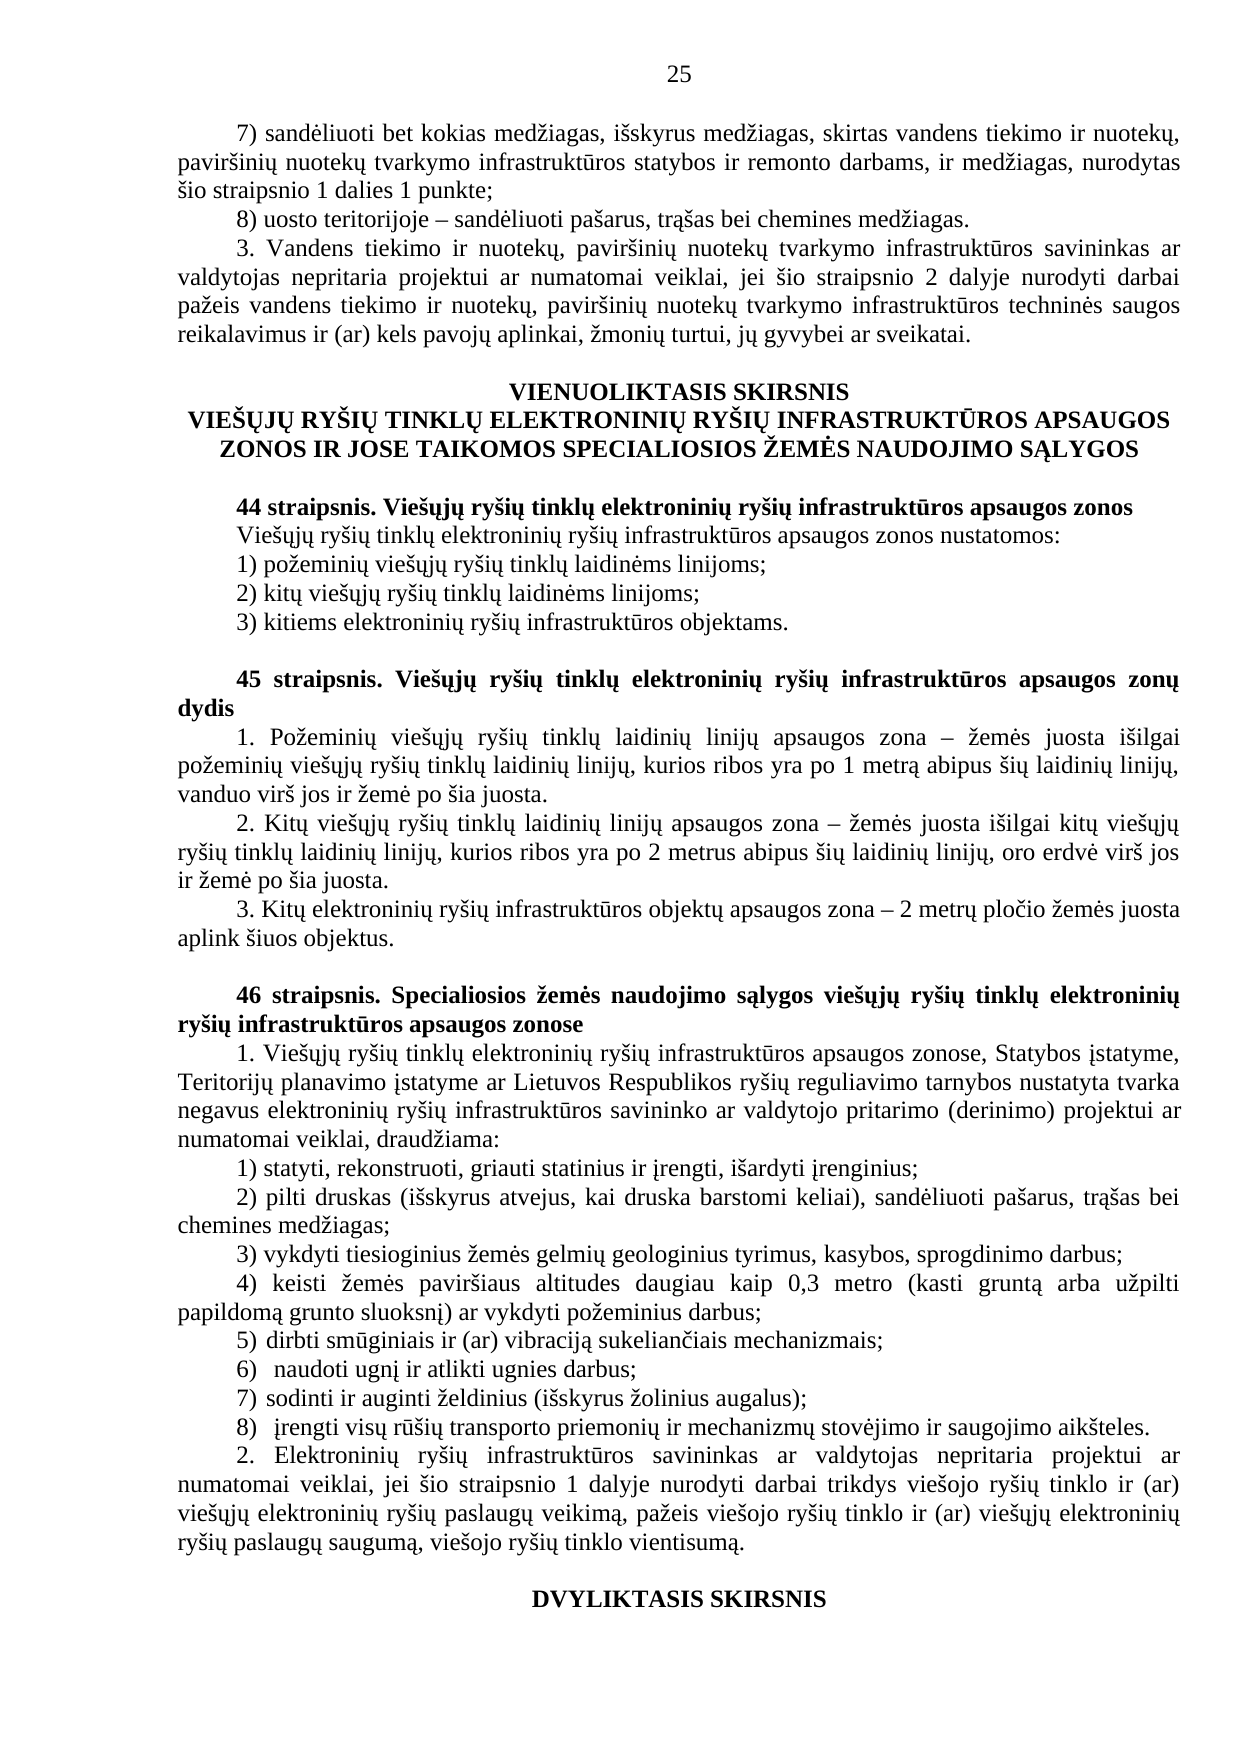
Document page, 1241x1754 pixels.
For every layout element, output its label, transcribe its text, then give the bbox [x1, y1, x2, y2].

text 7) sodinti ir auginti želdinius (išskyrus žolinius augalus); [236, 1383, 1181, 1412]
text 2. Kitų viešųjų ryšių tinklų laidinių linijų apsaugos zona – žemės juosta išilgai kitų viešųjų ryšių tinklų laidinių linijų, kurios ribos yra po 2 metrus abipus šių laidinių linijų, oro erdvė virš jos ir žemė po šia juosta. [177, 808, 1181, 894]
text 4) keisti žemės paviršiaus altitudes daugiau kaip 0,3 metro (kasti gruntą arba užpilti papildomą grunto sluoksnį) ar vykdyti požeminius darbus; [177, 1268, 1181, 1326]
text 3) vykdyti tiesioginius žemės gelmių geologinius tyrimus, kasybos, sprogdinimo darbus; [177, 1239, 1181, 1268]
text 46 straipsnis. Specialiosios žemės naudojimo sąlygos viešųjų ryšių tinklų elektroninių ryšių infrastruktūros apsaugos zonose [177, 981, 1181, 1038]
text 3) kitiems elektroninių ryšių infrastruktūros objektams. [177, 607, 1181, 636]
text DVYLIKTASIS SKIRSNIS [177, 1584, 1181, 1613]
text 1) statyti, rekonstruoti, griauti statinius ir įrengti, išardyti įrenginius; [177, 1153, 1181, 1182]
text 1. Viešųjų ryšių tinklų elektroninių ryšių infrastruktūros apsaugos zonose, Statybos įstatyme, Teritorijų planavimo įstatyme ar Lietuvos Respublikos ryšių reguliavimo tarnybos nustatyta tvarka negavus elektroninių ryšių infrastruktūros savininko ar valdytojo pritarimo (derinimo) projektui ar numatomai veiklai, draudžiama: [177, 1038, 1181, 1153]
text 1. Požeminių viešųjų ryšių tinklų laidinių linijų apsaugos zona – žemės juosta išilgai požeminių viešųjų ryšių tinklų laidinių linijų, kurios ribos yra po 1 metrą abipus šių laidinių linijų, vanduo virš jos ir žemė po šia juosta. [177, 722, 1181, 808]
text 3. Vandens tiekimo ir nuotekų, paviršinių nuotekų tvarkymo infrastruktūros savininkas ar valdytojas nepritaria projektui ar numatomai veiklai, jei šio straipsnio 2 dalyje nurodyti darbai pažeis vandens tiekimo ir nuotekų, paviršinių nuotekų tvarkymo infrastruktūros techninės saugos reikalavimus ir (ar) kels pavojų aplinkai, žmonių turtui, jų gyvybei ar sveikatai. [177, 233, 1181, 348]
text 7) sandėliuoti bet kokias medžiagas, išskyrus medžiagas, skirtas vandens tiekimo ir nuotekų, paviršinių nuotekų tvarkymo infrastruktūros statybos ir remonto darbams, ir medžiagas, nurodytas šio straipsnio 1 dalies 1 punkte; [177, 118, 1181, 204]
text 6) naudoti ugnį ir atlikti ugnies darbus; [236, 1354, 1181, 1383]
text Viešųjų ryšių tinklų elektroninių ryšių infrastruktūros apsaugos zonos nustatomos: [177, 521, 1181, 549]
text 2) pilti druskas (išskyrus atvejus, kai druska barstomi keliai), sandėliuoti pašarus, trąšas bei chemines medžiagas; [177, 1182, 1181, 1239]
text 2) kitų viešųjų ryšių tinklų laidinėms linijoms; [177, 578, 1181, 607]
text 5) dirbti smūginiais ir (ar) vibraciją sukeliančiais mechanizmais; [236, 1326, 1181, 1354]
text 44 straipsnis. Viešųjų ryšių tinklų elektroninių ryšių infrastruktūros apsaugos zonos [177, 492, 1181, 521]
text 2. Elektroninių ryšių infrastruktūros savininkas ar valdytojas nepritaria projektui ar numatomai veiklai, jei šio straipsnio 1 dalyje nurodyti darbai trikdys viešojo ryšių tinklo ir (ar) viešųjų elektroninių ryšių paslaugų veikimą, pažeis viešojo ryšių tinklo ir (ar) viešųjų elektroninių ryšių paslaugų saugumą, viešojo ryšių tinklo vientisumą. [177, 1441, 1181, 1556]
text 1) požeminių viešųjų ryšių tinklų laidinėms linijoms; [177, 549, 1181, 578]
text 8) uosto teritorijoje – sandėliuoti pašarus, trąšas bei chemines medžiagas. [177, 204, 1181, 233]
text VIENUOLIKTASIS SKIRSNIS [177, 377, 1181, 406]
text 45 straipsnis. Viešųjų ryšių tinklų elektroninių ryšių infrastruktūros apsaugos zonų dydis [177, 664, 1181, 722]
text 3. Kitų elektroninių ryšių infrastruktūros objektų apsaugos zona – 2 metrų pločio žemės juosta aplink šiuos objektus. [177, 894, 1181, 952]
text VIEŠŲJŲ RYŠIŲ TINKLŲ ELEKTRONINIŲ RYŠIŲ INFRASTRUKTŪROS APSAUGOS ZONOS IR JOSE TAIKOMOS SPECIALIOSIOS ŽEMĖS NAUDOJIMO SĄLYGOS [177, 406, 1181, 463]
text 8) įrengti visų rūšių transporto priemonių ir mechanizmų stovėjimo ir saugojimo aikšteles. [236, 1412, 1181, 1441]
